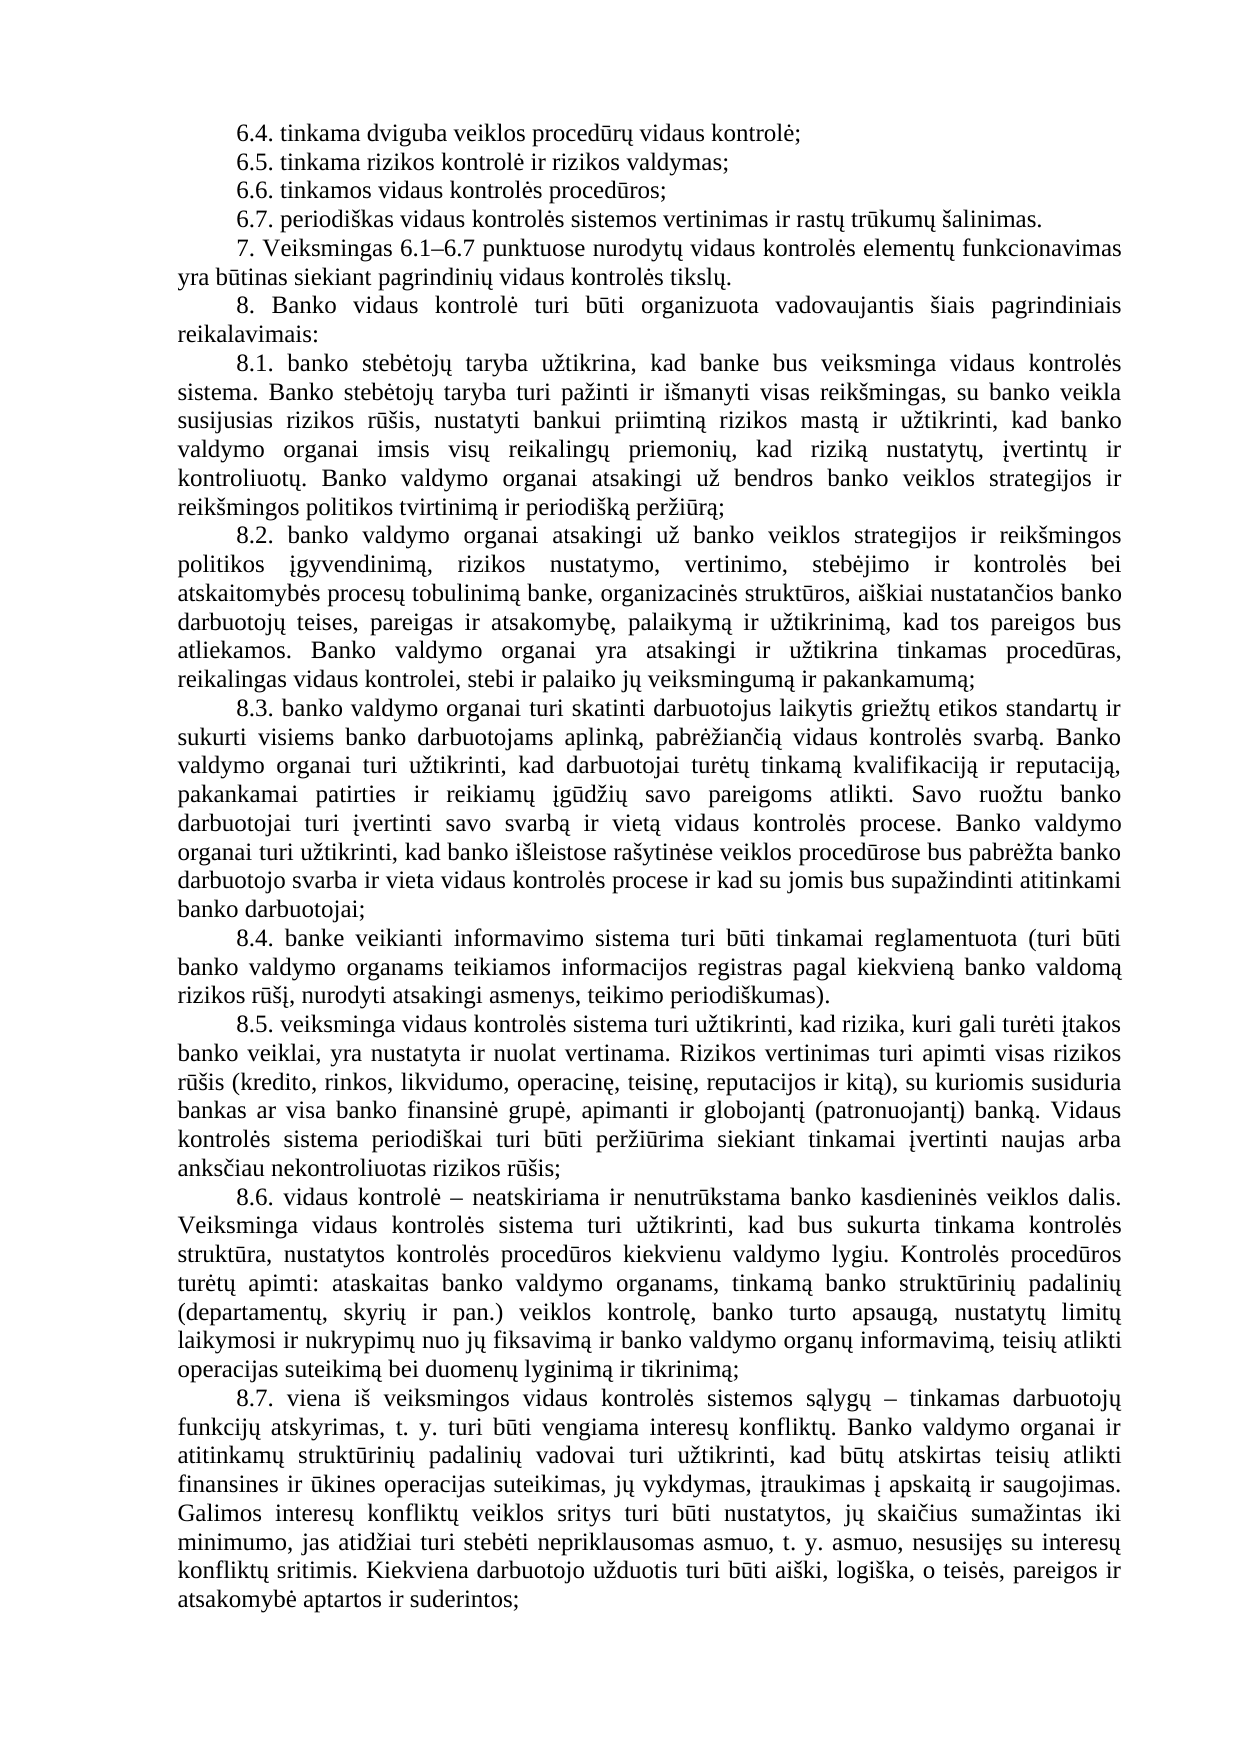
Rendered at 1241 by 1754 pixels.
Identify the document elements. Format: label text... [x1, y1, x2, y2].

text 8.5. veiksminga vidaus kontrolės sistema turi užtikrinti, kad rizika, kuri gali turėti įtakos banko veiklai, yra nustatyta ir nuolat vertinama. Rizikos vertinimas turi apimti visas rizikos rūšis (kredito, rinkos, likvidumo, operacinę, teisinę, reputacijos ir kitą), su kuriomis susiduria bankas ar visa banko finansinė grupė, apimanti ir globojantį (patronuojantį) banką. Vidaus kontrolės sistema periodiškai turi būti peržiūrima siekiant tinkamai įvertinti naujas arba anksčiau nekontroliuotas rizikos rūšis; [177, 1009, 1122, 1182]
text 8.7. viena iš veiksmingos vidaus kontrolės sistemos sąlygų – tinkamas darbuotojų funkcijų atskyrimas, t. y. turi būti vengiama interesų konfliktų. Banko valdymo organai ir atitinkamų struktūrinių padalinių vadovai turi užtikrinti, kad būtų atskirtas teisių atlikti finansines ir ūkines operacijas suteikimas, jų vykdymas, įtraukimas į apskaitą ir saugojimas. Galimos interesų konfliktų veiklos sritys turi būti nustatytos, jų skaičius sumažintas iki minimumo, jas atidžiai turi stebėti nepriklausomas asmuo, t. y. asmuo, nesusijęs su interesų konfliktų sritimis. Kiekviena darbuotojo užduotis turi būti aiški, logiška, o teisės, pareigos ir atsakomybė aptartos ir suderintos; [177, 1383, 1122, 1613]
text 7. Veiksmingas 6.1–6.7 punktuose nurodytų vidaus kontrolės elementų funkcionavimas yra būtinas siekiant pagrindinių vidaus kontrolės tikslų. [177, 233, 1122, 291]
text 8.3. banko valdymo organai turi skatinti darbuotojus laikytis griežtų etikos standartų ir sukurti visiems banko darbuotojams aplinką, pabrėžiančią vidaus kontrolės svarbą. Banko valdymo organai turi užtikrinti, kad darbuotojai turėtų tinkamą kvalifikaciją ir reputaciją, pakankamai patirties ir reikiamų įgūdžių savo pareigoms atlikti. Savo ruožtu banko darbuotojai turi įvertinti savo svarbą ir vietą vidaus kontrolės procese. Banko valdymo organai turi užtikrinti, kad banko išleistose rašytinėse veiklos procedūrose bus pabrėžta banko darbuotojo svarba ir vieta vidaus kontrolės procese ir kad su jomis bus supažindinti atitinkami banko darbuotojai; [177, 693, 1122, 923]
text 6.7. periodiškas vidaus kontrolės sistemos vertinimas ir rastų trūkumų šalinimas. [177, 204, 1122, 233]
text 8. Banko vidaus kontrolė turi būti organizuota vadovaujantis šiais pagrindiniais reikalavimais: [177, 291, 1122, 348]
text 8.2. banko valdymo organai atsakingi už banko veiklos strategijos ir reikšmingos politikos įgyvendinimą, rizikos nustatymo, vertinimo, stebėjimo ir kontrolės bei atskaitomybės procesų tobulinimą banke, organizacinės struktūros, aiškiai nustatančios banko darbuotojų teises, pareigas ir atsakomybę, palaikymą ir užtikrinimą, kad tos pareigos bus atliekamos. Banko valdymo organai yra atsakingi ir užtikrina tinkamas procedūras, reikalingas vidaus kontrolei, stebi ir palaiko jų veiksmingumą ir pakankamumą; [177, 521, 1122, 693]
text 6.6. tinkamos vidaus kontrolės procedūros; [177, 176, 1122, 204]
text 6.5. tinkama rizikos kontrolė ir rizikos valdymas; [177, 147, 1122, 176]
text 8.6. vidaus kontrolė – neatskiriama ir nenutrūkstama banko kasdieninės veiklos dalis. Veiksminga vidaus kontrolės sistema turi užtikrinti, kad bus sukurta tinkama kontrolės struktūra, nustatytos kontrolės procedūros kiekvienu valdymo lygiu. Kontrolės procedūros turėtų apimti: ataskaitas banko valdymo organams, tinkamą banko struktūrinių padalinių (departamentų, skyrių ir pan.) veiklos kontrolę, banko turto apsaugą, nustatytų limitų laikymosi ir nukrypimų nuo jų fiksavimą ir banko valdymo organų informavimą, teisių atlikti operacijas suteikimą bei duomenų lyginimą ir tikrinimą; [177, 1182, 1122, 1383]
text 8.4. banke veikianti informavimo sistema turi būti tinkamai reglamentuota (turi būti banko valdymo organams teikiamos informacijos registras pagal kiekvieną banko valdomą rizikos rūšį, nurodyti atsakingi asmenys, teikimo periodiškumas). [177, 923, 1122, 1009]
text 8.1. banko stebėtojų taryba užtikrina, kad banke bus veiksminga vidaus kontrolės sistema. Banko stebėtojų taryba turi pažinti ir išmanyti visas reikšmingas, su banko veikla susijusias rizikos rūšis, nustatyti bankui priimtiną rizikos mastą ir užtikrinti, kad banko valdymo organai imsis visų reikalingų priemonių, kad riziką nustatytų, įvertintų ir kontroliuotų. Banko valdymo organai atsakingi už bendros banko veiklos strategijos ir reikšmingos politikos tvirtinimą ir periodišką peržiūrą; [177, 348, 1122, 521]
text 6.4. tinkama dviguba veiklos procedūrų vidaus kontrolė; [177, 118, 1122, 147]
